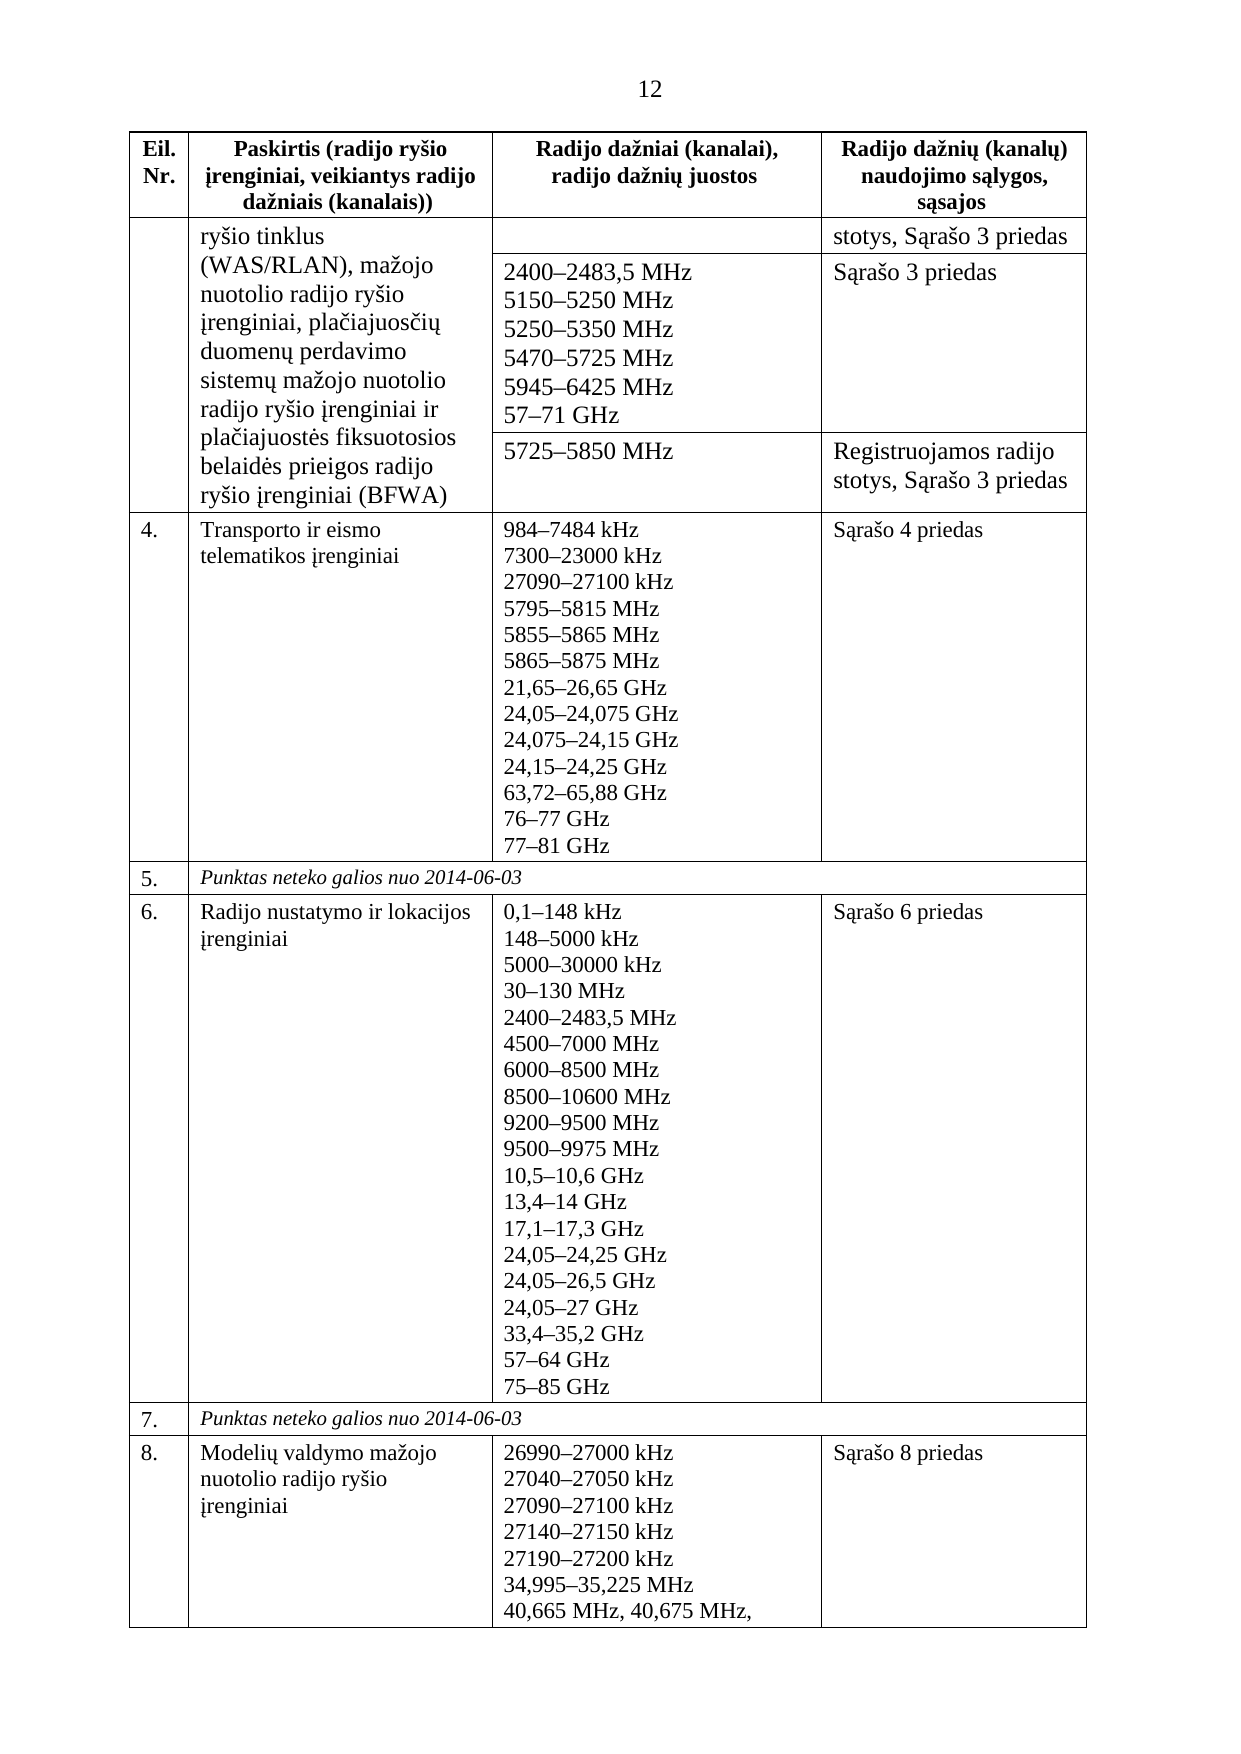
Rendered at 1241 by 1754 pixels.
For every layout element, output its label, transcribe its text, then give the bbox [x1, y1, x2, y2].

table_cell 7. [130, 1403, 188, 1435]
table_cell 0,1–148 kHz 148–5000 kHz 5000–30000 kHz 30–130 MHz 2400–2483,5 MHz 4500–7000 MHz 6000–8500 MHz 8500–10600 MHz 9200–9500 MHz 9500–9975 MHz 10,5–10,6 GHz 13,4–14 GHz 17,1–17,3 GHz 24,05–24,25 GHz 24,05–26,5 GHz 24,05–27 GHz 33,4–35,2 GHz 57–64 GHz 75–85 GHz [493, 895, 821, 1402]
table_header Radijo dažniai (kanalai), radijo dažnių juostos [493, 133, 821, 217]
table_cell ryšio tinklus (WAS/RLAN), mažojo nuotolio radijo ryšio įrenginiai, plačiajuosčių duomenų perdavimo sistemų mažojo nuotolio radijo ryšio įrenginiai ir plačiajuostės fiksuotosios belaidės prieigos radijo ryšio įrenginiai (BFWA) [189, 218, 492, 512]
table_cell Sąrašo 4 priedas [822, 513, 1086, 861]
table_cell 5725–5850 MHz [493, 433, 821, 512]
table_cell Punktas neteko galios nuo 2014-06-03 [189, 1403, 1086, 1435]
table_cell Sąrašo 6 priedas [822, 895, 1086, 1402]
table_cell stotys, Sąrašo 3 priedas [822, 218, 1086, 253]
table_cell 2400–2483,5 MHz 5150–5250 MHz 5250–5350 MHz 5470–5725 MHz 5945–6425 MHz 57–71 GHz [493, 254, 821, 432]
table_cell [493, 218, 821, 253]
table_cell Modelių valdymo mažojo nuotolio radijo ryšio įrenginiai [189, 1436, 492, 1627]
table_cell Transporto ir eismo telematikos įrenginiai [189, 513, 492, 861]
table_header Paskirtis (radijo ryšio įrenginiai, veikiantys radijo dažniais (kanalais)) [189, 133, 492, 217]
table_cell Punktas neteko galios nuo 2014-06-03 [189, 862, 1086, 894]
table_cell 984–7484 kHz 7300–23000 kHz 27090–27100 kHz 5795–5815 MHz 5855–5865 MHz 5865–5875 MHz 21,65–26,65 GHz 24,05–24,075 GHz 24,075–24,15 GHz 24,15–24,25 GHz 63,72–65,88 GHz 76–77 GHz 77–81 GHz [493, 513, 821, 861]
table_header Eil. Nr. [130, 133, 188, 217]
table_cell Registruojamos radijo stotys, Sąrašo 3 priedas [822, 433, 1086, 512]
table_cell 26990–27000 kHz 27040–27050 kHz 27090–27100 kHz 27140–27150 kHz 27190–27200 kHz 34,995–35,225 MHz 40,665 MHz, 40,675 MHz, [493, 1436, 821, 1627]
table_cell Radijo nustatymo ir lokacijos įrenginiai [189, 895, 492, 1402]
table_cell 4. [130, 513, 188, 861]
table_cell Sąrašo 8 priedas [822, 1436, 1086, 1627]
table_cell Sąrašo 3 priedas [822, 254, 1086, 432]
table_cell 6. [130, 895, 188, 1402]
table_cell [130, 218, 188, 512]
table_cell 8. [130, 1436, 188, 1627]
table_cell 5. [130, 862, 188, 894]
table_header Radijo dažnių (kanalų) naudojimo sąlygos, sąsajos [822, 133, 1086, 217]
